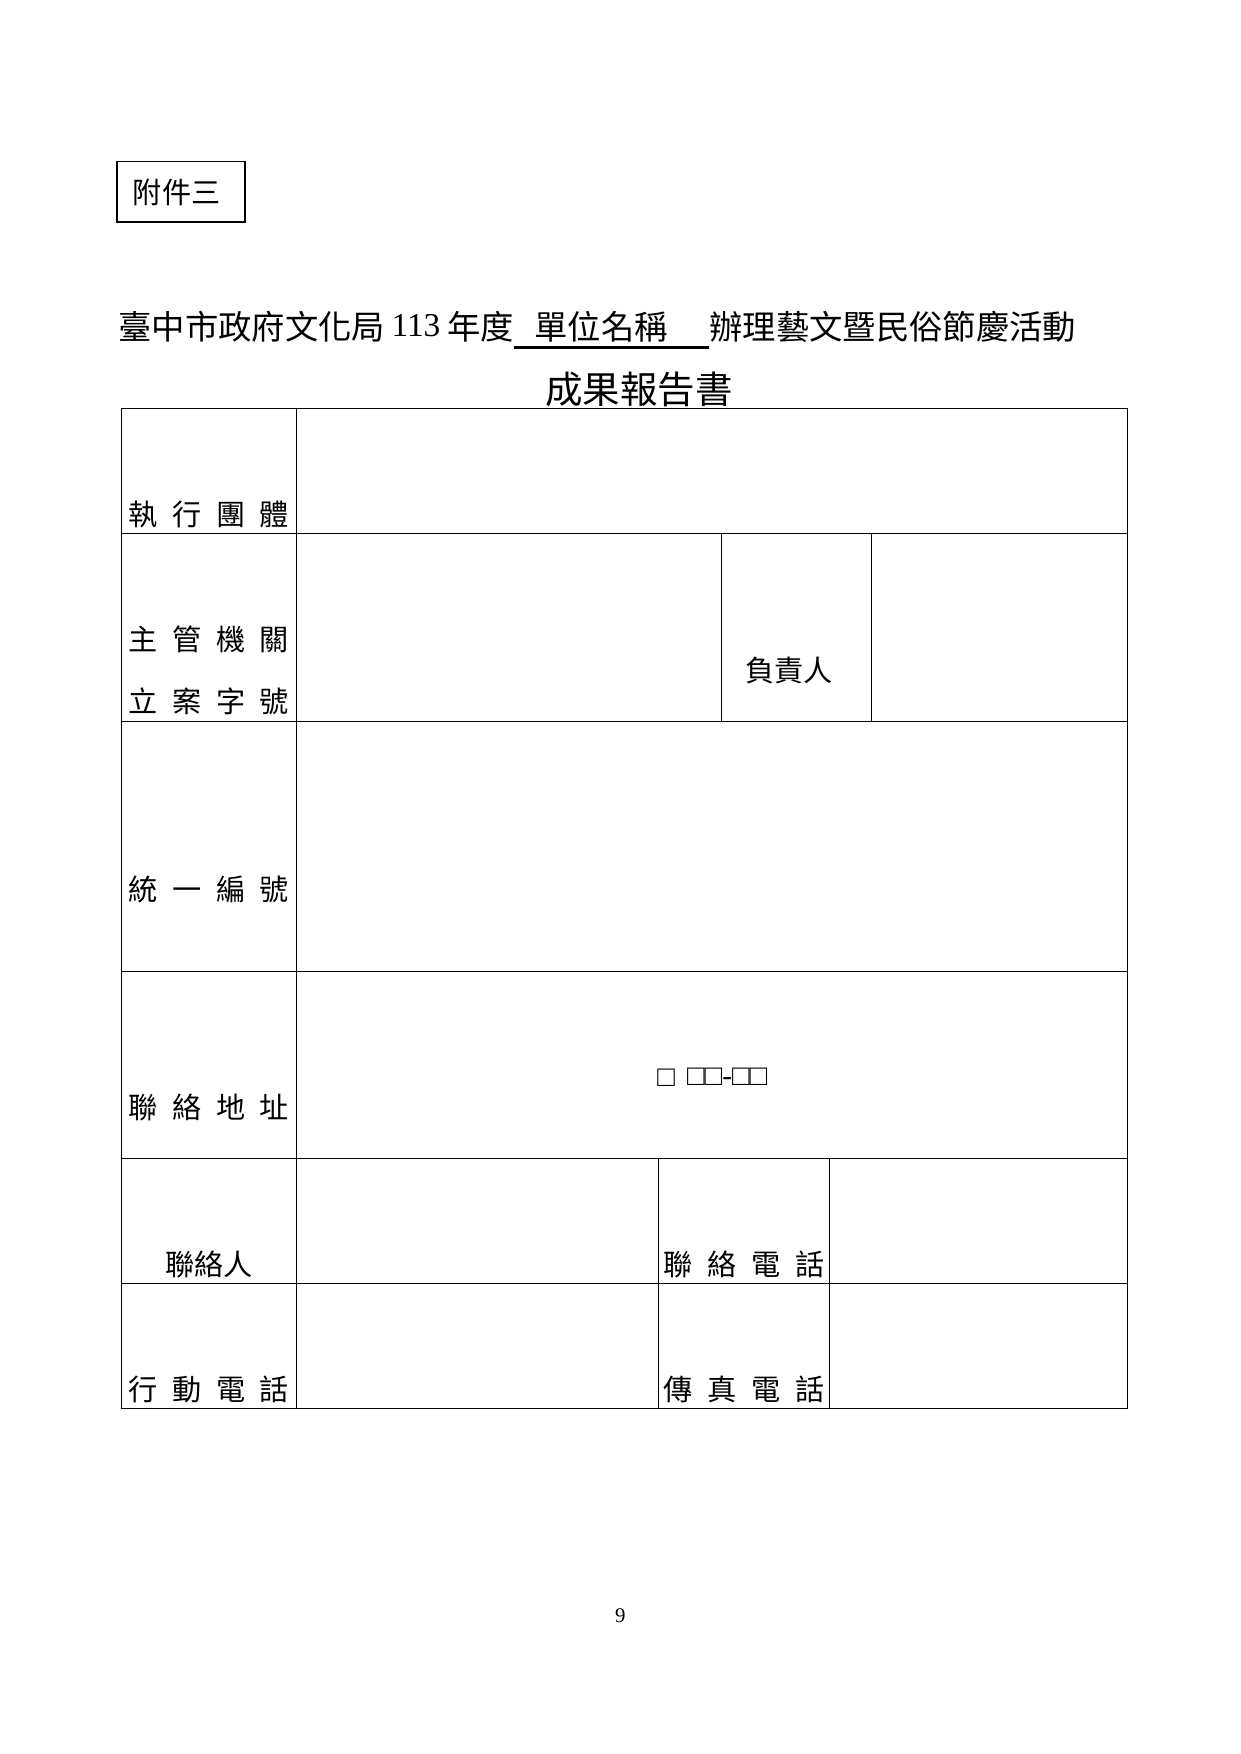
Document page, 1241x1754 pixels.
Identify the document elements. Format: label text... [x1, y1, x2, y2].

table_cell 統 一 編 號 [122, 722, 296, 971]
table_header [297, 409, 1127, 533]
table_cell 聯絡人 [122, 1159, 296, 1283]
table_cell □□-□□ [297, 972, 1127, 1158]
table_cell 傳 真 電 話 [659, 1284, 829, 1408]
text 臺中市政府文化局113年度 單位名稱 辦理藝文暨民俗節慶活動 [118, 283, 1122, 346]
table_cell 聯 絡 電 話 [659, 1159, 829, 1283]
table_cell 主 管 機 關 立 案 字 號 [122, 534, 296, 721]
table_cell 行 動 電 話 [122, 1284, 296, 1408]
table_cell [297, 1284, 658, 1408]
table_cell [872, 534, 1127, 721]
table_cell [830, 1159, 1127, 1283]
text 成果報告書 [118, 346, 1122, 408]
table_cell [297, 722, 1127, 971]
table_cell [297, 1159, 658, 1283]
table_cell 聯 絡 地 址 [122, 972, 296, 1158]
table_header 執 行 團 體 [122, 409, 296, 533]
table_cell 負責人 [722, 534, 871, 721]
table_cell [830, 1284, 1127, 1408]
table_cell [297, 534, 721, 721]
text 附件三 [133, 170, 229, 211]
